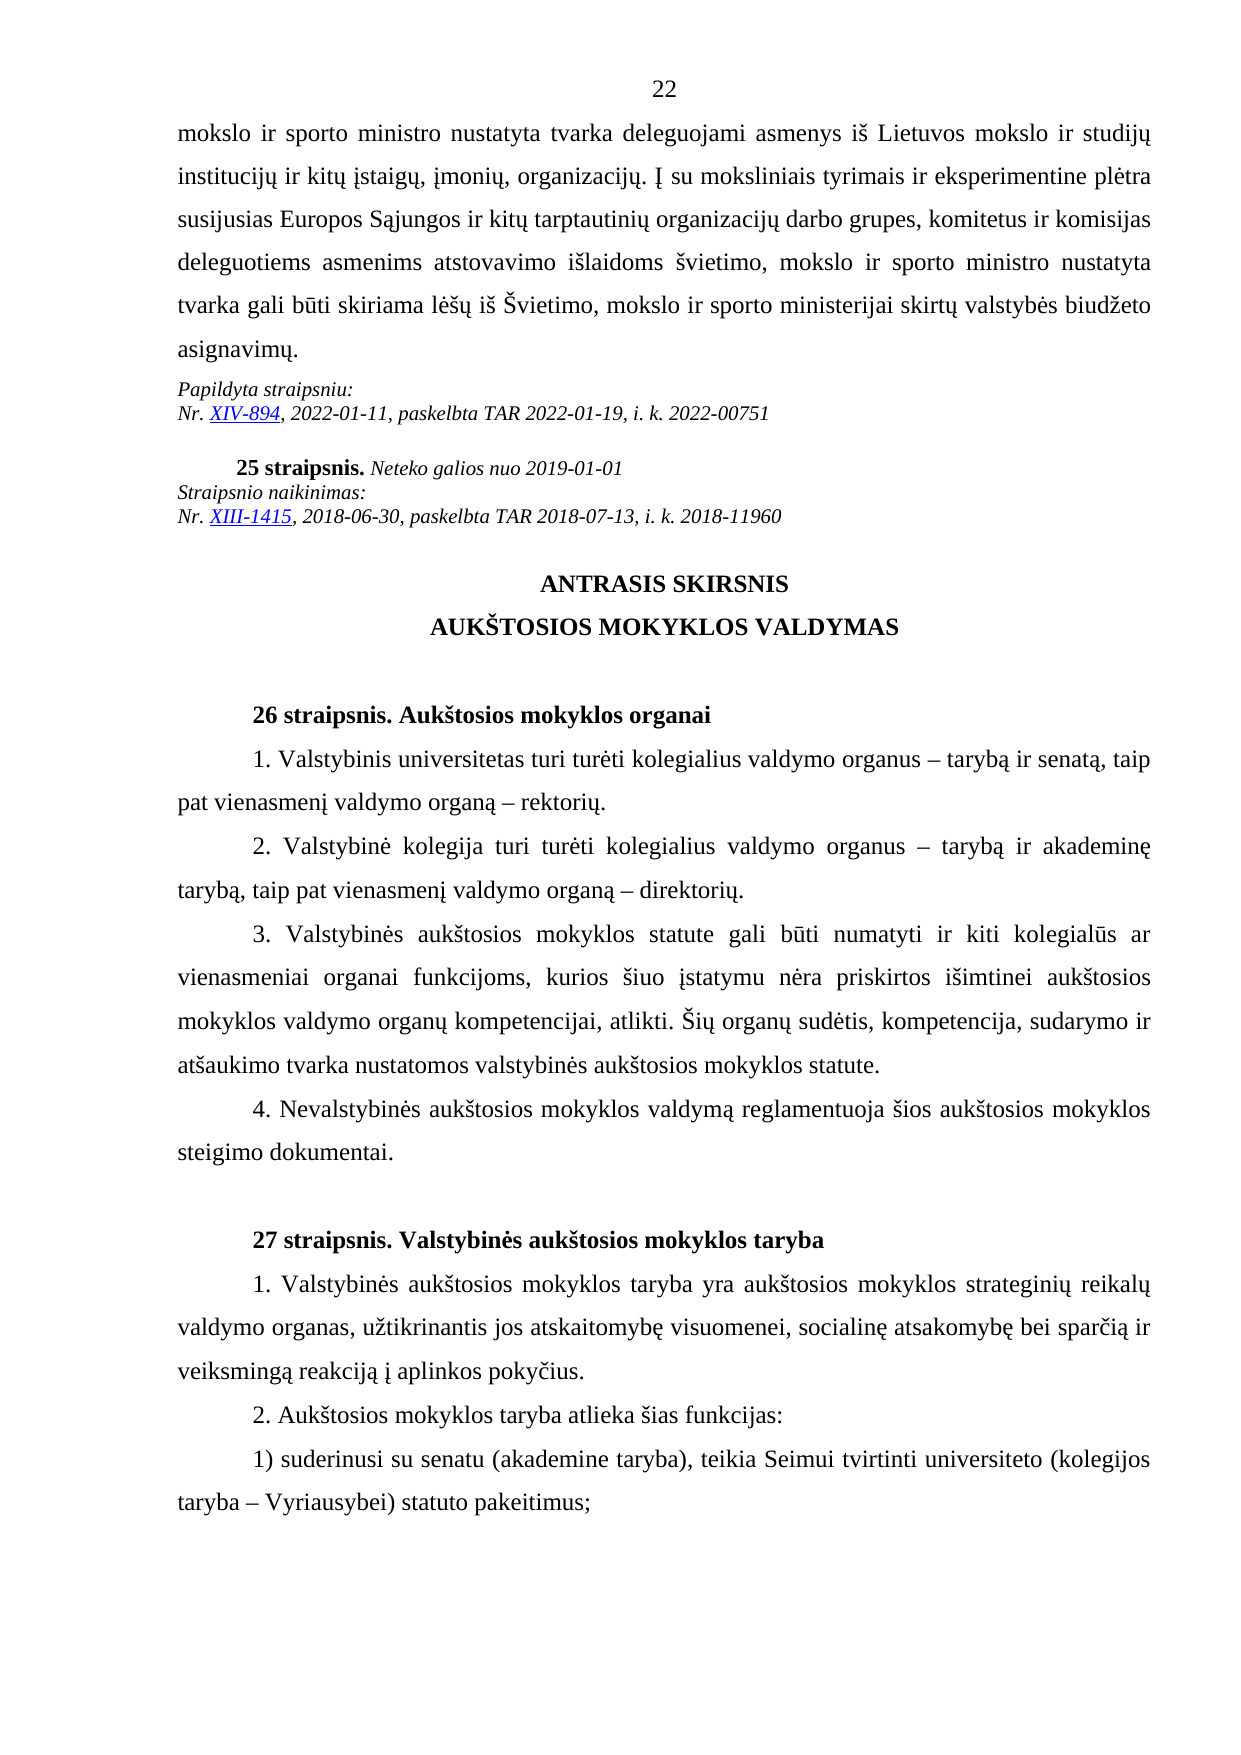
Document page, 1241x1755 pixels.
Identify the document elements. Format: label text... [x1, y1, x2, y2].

text 2. Aukštosios mokyklos taryba atlieka šias funkcijas: [177, 1388, 1152, 1432]
text 1. Valstybinės aukštosios mokyklos taryba yra aukštosios mokyklos strateginių reikalų valdymo organas, užtikrinantis jos atskaitomybę visuomenei, socialinę atsakomybę bei sparčią ir veiksmingą reakciją į aplinkos pokyčius. [177, 1257, 1152, 1388]
text Nr. XIII-1415, 2018-06-30, paskelbta TAR 2018-07-13, i. k. 2018-11960 [177, 504, 1152, 528]
text 2. Valstybinė kolegija turi turėti kolegialius valdymo organus – tarybą ir akademinę tarybą, taip pat vienasmenį valdymo organą – direktorių. [177, 819, 1152, 907]
text 27 straipsnis. Valstybinės aukštosios mokyklos taryba [177, 1213, 1152, 1257]
text 4. Nevalstybinės aukštosios mokyklos valdymą reglamentuoja šios aukštosios mokyklos steigimo dokumentai. [177, 1082, 1152, 1169]
text Straipsnio naikinimas: [177, 480, 1152, 504]
text 25 straipsnis. Neteko galios nuo 2019-01-01 [177, 454, 1152, 480]
text ANTRASIS SKIRSNIS [177, 557, 1152, 601]
text Nr. XIV-894, 2022-01-11, paskelbta TAR 2022-01-19, i. k. 2022-00751 [177, 401, 1152, 425]
text 26 straipsnis. Aukštosios mokyklos organai [177, 688, 1152, 732]
text 1) suderinusi su senatu (akademine taryba), teikia Seimui tvirtinti universiteto (kolegijos taryba – Vyriausybei) statuto pakeitimus; [177, 1432, 1152, 1519]
text AUKŠTOSIOS MOKYKLOS VALDYMAS [177, 601, 1152, 644]
text Papildyta straipsniu: [177, 377, 1152, 401]
text 3. Valstybinės aukštosios mokyklos statute gali būti numatyti ir kiti kolegialūs ar vienasmeniai organai funkcijoms, kurios šiuo įstatymu nėra priskirtos išimtinei aukštosios mokyklos valdymo organų kompetencijai, atlikti. Šių organų sudėtis, kompetencija, sudarymo ir atšaukimo tvarka nustatomos valstybinės aukštosios mokyklos statute. [177, 907, 1152, 1082]
text mokslo ir sporto ministro nustatyta tvarka deleguojami asmenys iš Lietuvos mokslo ir studijų institucijų ir kitų įstaigų, įmonių, organizacijų. Į su moksliniais tyrimais ir eksperimentine plėtra susijusias Europos Sąjungos ir kitų tarptautinių organizacijų darbo grupes, komitetus ir komisijas deleguotiems asmenims atstovavimo išlaidoms švietimo, mokslo ir sporto ministro nustatyta tvarka gali būti skiriama lėšų iš Švietimo, mokslo ir sporto ministerijai skirtų valstybės biudžeto asignavimų. [177, 118, 1152, 362]
text 1. Valstybinis universitetas turi turėti kolegialius valdymo organus – tarybą ir senatą, taip pat vienasmenį valdymo organą – rektorių. [177, 732, 1152, 819]
